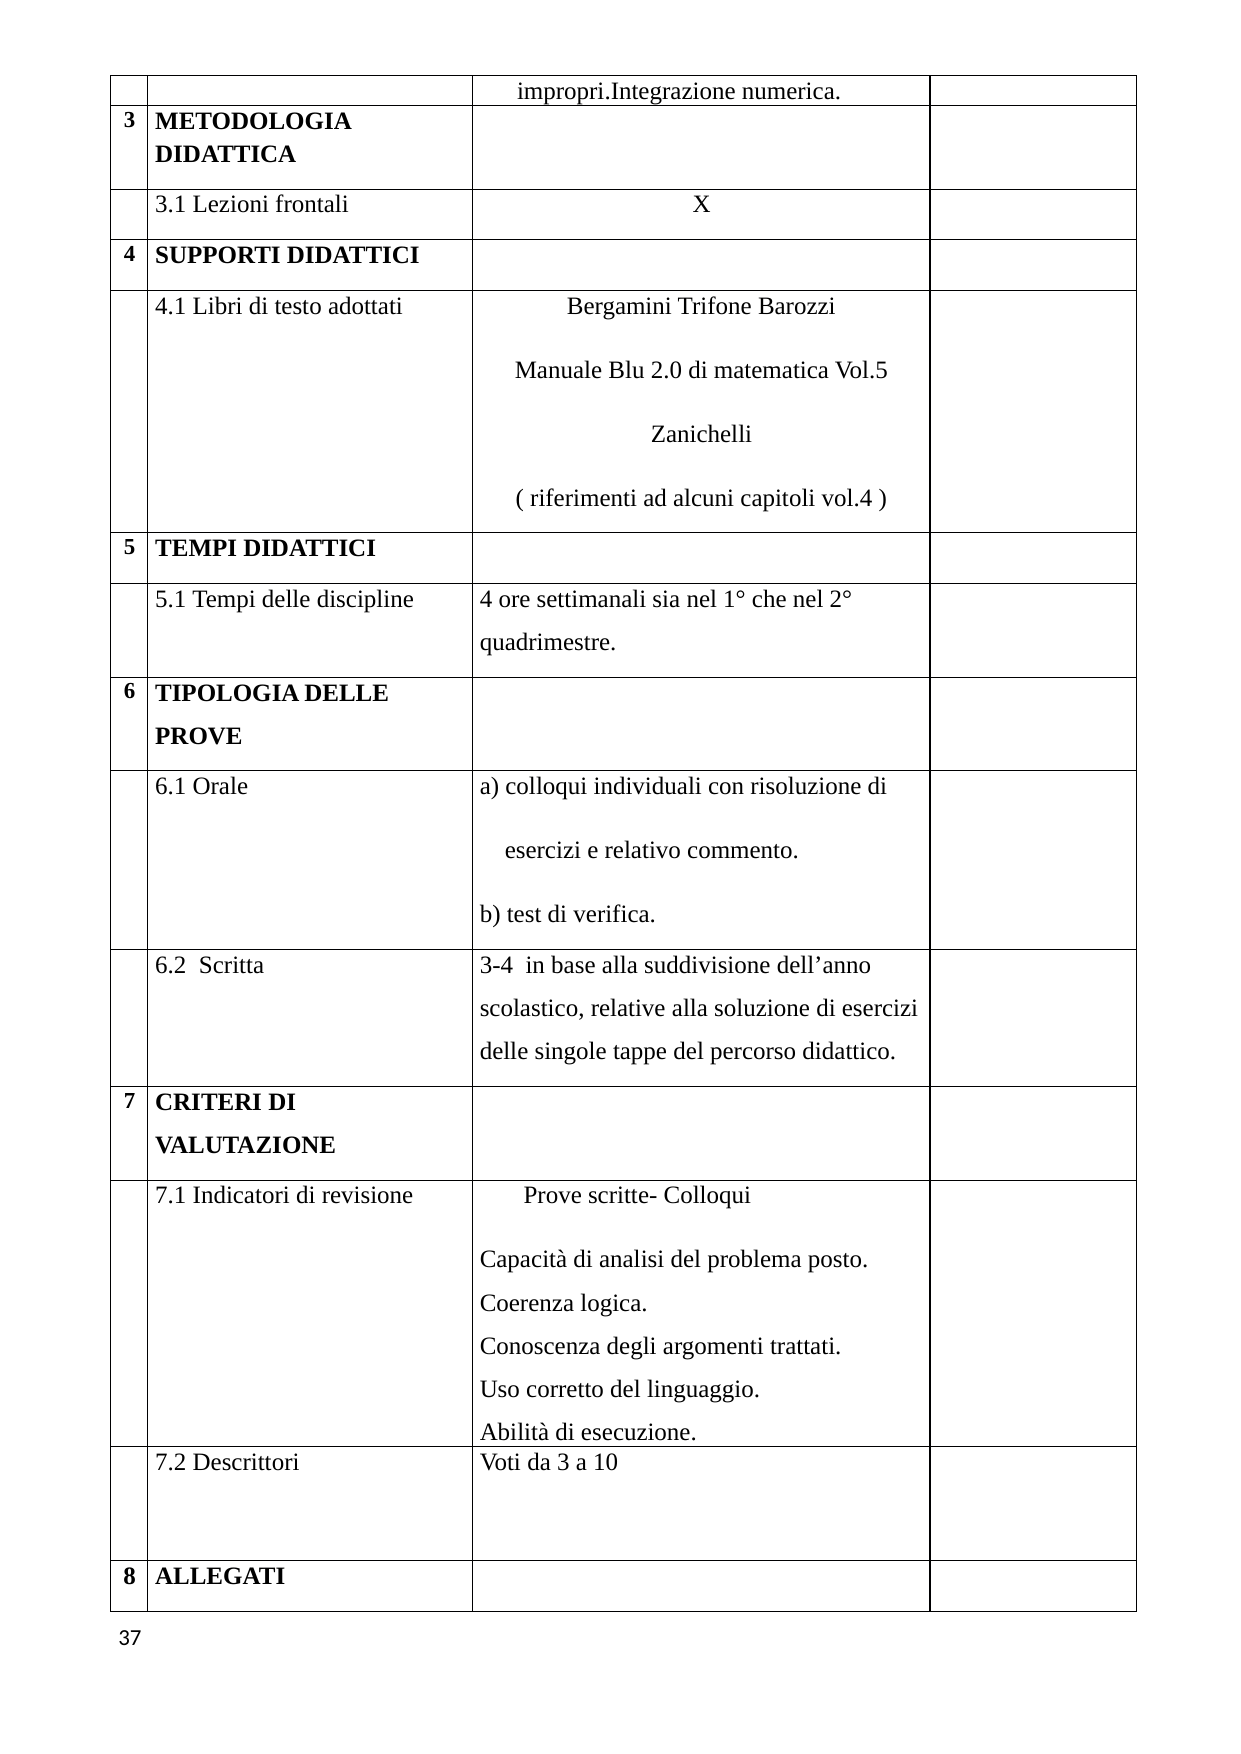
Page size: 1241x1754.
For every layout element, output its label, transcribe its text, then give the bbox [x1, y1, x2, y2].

table_cell [111, 950, 147, 1086]
table_cell 3 [111, 106, 147, 188]
table_cell [931, 1181, 1136, 1446]
table_cell [931, 76, 1136, 105]
table_cell SUPPORTI DIDATTICI [148, 240, 472, 290]
table_cell 4 [111, 240, 147, 290]
table_cell 7 [111, 1087, 147, 1179]
table_cell [473, 678, 929, 770]
table_cell [931, 291, 1136, 532]
table_cell [931, 584, 1136, 677]
table_cell [931, 1447, 1136, 1560]
table_cell 7.2 Descrittori [148, 1447, 472, 1560]
table_cell 4 ore settimanali sia nel 1° che nel 2° quadrimestre. [473, 584, 929, 677]
table_cell TIPOLOGIA DELLE PROVE [148, 678, 472, 770]
table_cell [473, 533, 929, 583]
table_cell [111, 190, 147, 239]
table_cell [931, 240, 1136, 290]
table_cell 3.1 Lezioni frontali [148, 190, 472, 239]
table_cell CRITERI DI VALUTAZIONE [148, 1087, 472, 1179]
table_cell [931, 771, 1136, 949]
table_cell [931, 190, 1136, 239]
table_cell 3-4 in base alla suddivisione dell’anno scolastico, relative alla soluzione di esercizi delle singole tappe del percorso didattico. [473, 950, 929, 1086]
table_cell [111, 76, 147, 105]
table_cell METODOLOGIA DIDATTICA [148, 106, 472, 188]
table_cell [111, 1181, 147, 1446]
table_cell [473, 106, 929, 188]
table_cell [111, 291, 147, 532]
table_cell 5 [111, 533, 147, 583]
table_cell 4.1 Libri di testo adottati [148, 291, 472, 532]
table_cell [931, 533, 1136, 583]
table_cell 6 [111, 678, 147, 770]
table_cell [931, 1561, 1136, 1611]
table_cell [931, 950, 1136, 1086]
table_cell [931, 106, 1136, 188]
table_cell [931, 678, 1136, 770]
table_cell Bergamini Trifone Barozzi Manuale Blu 2.0 di matematica Vol.5 Zanichelli ( riferimenti ad alcuni capitoli vol.4 ) [473, 291, 929, 532]
table_cell [111, 1447, 147, 1560]
table_cell 5.1 Tempi delle discipline [148, 584, 472, 677]
table_cell a) colloqui individuali con risoluzione di esercizi e relativo commento. b) test di verifica. [473, 771, 929, 949]
table_cell [148, 76, 472, 105]
table_cell [931, 1087, 1136, 1179]
table_cell 6.2 Scritta [148, 950, 472, 1086]
table_cell [111, 584, 147, 677]
table_cell X [473, 190, 929, 239]
table_cell 8 [111, 1561, 147, 1611]
table_cell 6.1 Orale [148, 771, 472, 949]
table_cell 7.1 Indicatori di revisione [148, 1181, 472, 1446]
table_cell [473, 1087, 929, 1179]
table_cell [473, 1561, 929, 1611]
table_cell TEMPI DIDATTICI [148, 533, 472, 583]
table_cell ALLEGATI [148, 1561, 472, 1611]
table_cell [473, 240, 929, 290]
table_cell Prove scritte- Colloqui Capacità di analisi del problema posto. Coerenza logica. Conoscenza degli argomenti trattati. Uso corretto del linguaggio. Abilità di esecuzione. [473, 1181, 929, 1446]
table_cell Voti da 3 a 10 [473, 1447, 929, 1560]
table_cell [111, 771, 147, 949]
table_cell impropri.Integrazione numerica. [473, 76, 929, 105]
